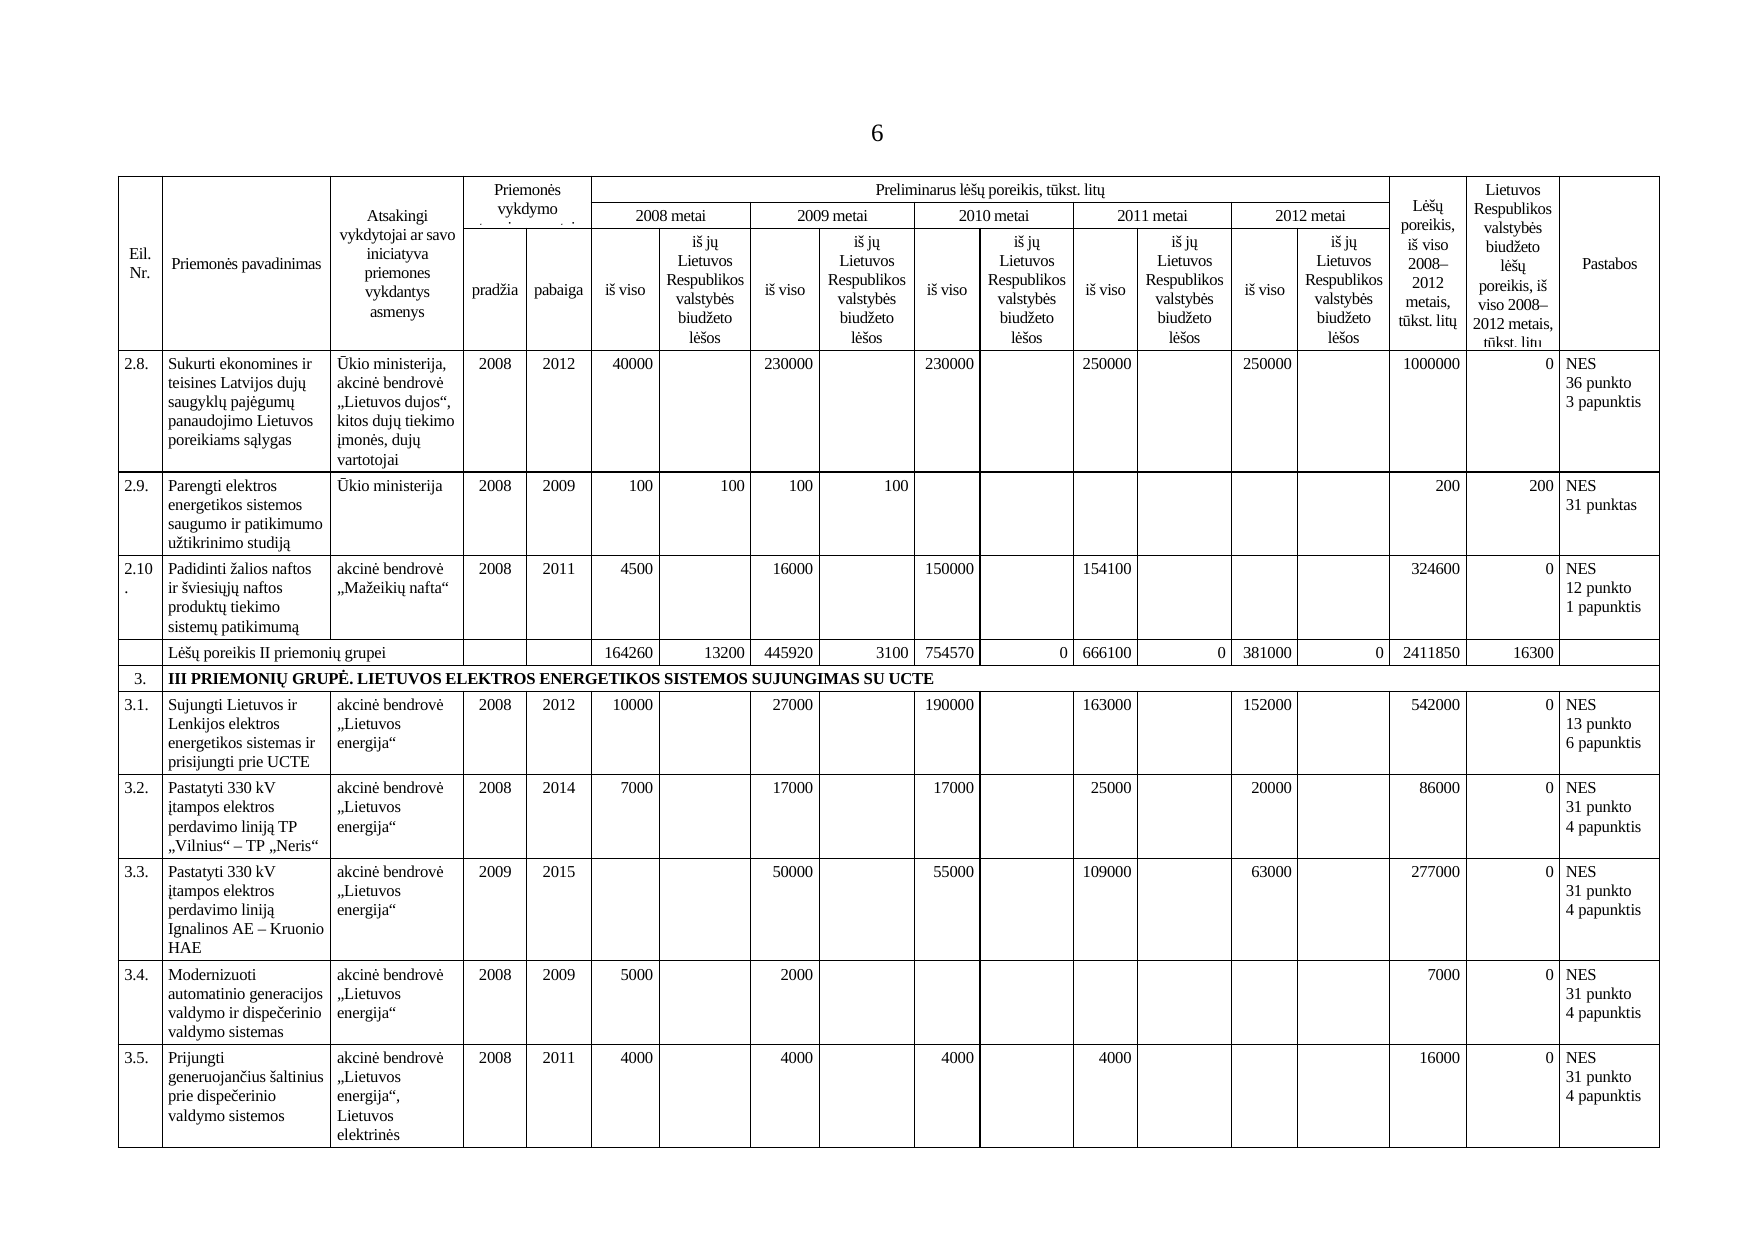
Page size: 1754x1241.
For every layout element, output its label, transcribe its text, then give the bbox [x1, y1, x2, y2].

table_cell Ūkio ministerija [331, 473, 463, 555]
table_cell [820, 775, 914, 858]
table_cell Sukurti ekonomines ir teisines Latvijos dujų saugyklų pajėgumų panaudojimo Lietuvos poreikiams sąlygas [163, 351, 330, 471]
table_cell 17000 [751, 775, 819, 858]
table_header Lietuvos Respublikos valstybės biudžeto lėšų poreikis, iš viso 2008–2012 metais, tūkst. litų [1467, 177, 1559, 349]
table_cell akcinė bendrovė „Lietuvos energija“, Lietuvos elektrinės [331, 1045, 463, 1147]
table_cell [820, 859, 914, 960]
table_cell [1232, 473, 1297, 555]
table_cell 1000000 [1390, 351, 1466, 471]
table_cell Ūkio ministerija, akcinė bendrovė „Lietuvos dujos“, kitos dujų tiekimo įmonės, dujų vartotojai [331, 351, 463, 471]
table_cell 100 [592, 473, 659, 555]
table_cell NES 31 punkto 4 papunktis [1560, 859, 1659, 960]
table_cell 230000 [915, 351, 979, 471]
table_cell 250000 [1074, 351, 1137, 471]
table_cell [1074, 961, 1137, 1044]
table_cell pabaiga [527, 229, 591, 349]
table_cell 200 [1467, 473, 1559, 555]
table_cell 13200 [660, 640, 750, 664]
table_cell 2012 metai [1232, 203, 1389, 228]
table_cell 0 [1298, 640, 1389, 664]
table_cell 100 [751, 473, 819, 555]
table_cell 0 [1467, 859, 1559, 960]
table_cell 190000 [915, 692, 979, 774]
table_cell 20000 [1232, 775, 1297, 858]
table_cell 0 [1467, 692, 1559, 774]
table_cell [981, 859, 1073, 960]
table_cell 277000 [1390, 859, 1466, 960]
table_cell [981, 351, 1073, 471]
table_cell 2008 [464, 556, 526, 638]
table_cell akcinė bendrovė „Mažeikių nafta“ [331, 556, 463, 638]
table_cell [820, 692, 914, 774]
table_cell [1138, 1045, 1231, 1147]
table_cell iš viso [592, 229, 659, 349]
table_header Priemonės pavadinimas [163, 177, 330, 349]
table_cell [1298, 556, 1389, 638]
table_cell [1298, 1045, 1389, 1147]
table_cell 2010 metai [915, 203, 1073, 228]
table_cell 2009 [527, 961, 591, 1044]
table_cell 3.2. [119, 775, 162, 858]
table_cell 3.1. [119, 692, 162, 774]
table_cell [1138, 692, 1231, 774]
table_cell [1138, 775, 1231, 858]
table_cell akcinė bendrovė „Lietuvos energija“ [331, 775, 463, 858]
table_cell 4000 [592, 1045, 659, 1147]
table_cell 2008 [464, 473, 526, 555]
table_cell 4000 [915, 1045, 979, 1147]
table_cell 542000 [1390, 692, 1466, 774]
table_cell 63000 [1232, 859, 1297, 960]
table_cell 4000 [1074, 1045, 1137, 1147]
table_cell III priemonių grupė. Lietuvos elektros energetikos sistemos sujungimas su UCTE [163, 666, 1659, 691]
table_cell [1298, 473, 1389, 555]
table_cell [660, 859, 750, 960]
table_cell iš viso [751, 229, 819, 349]
table_cell 17000 [915, 775, 979, 858]
table_cell [1232, 961, 1297, 1044]
table_cell Pastatyti 330 kV įtampos elektros perdavimo liniją TP „Vilnius“ – TP „Neris“ [163, 775, 330, 858]
table_cell 2008 [464, 692, 526, 774]
table_cell 25000 [1074, 775, 1137, 858]
table_header Preliminarus lėšų poreikis, tūkst. litų [592, 177, 1389, 202]
table_cell 0 [1467, 775, 1559, 858]
table_cell 5000 [592, 961, 659, 1044]
table_cell NES 31 punktas [1560, 473, 1659, 555]
table_header Lėšų poreikis, iš viso 2008–2012 metais, tūkst. litų [1390, 177, 1466, 349]
table_cell [1232, 1045, 1297, 1147]
table_cell 3.5. [119, 1045, 162, 1147]
table_cell NES 31 punkto 4 papunktis [1560, 775, 1659, 858]
table_cell iš viso [1232, 229, 1297, 349]
table_cell [1138, 556, 1231, 638]
table_cell [1232, 556, 1297, 638]
table_cell [1138, 473, 1231, 555]
table_cell iš jų Lietuvos Respublikos valstybės biudžeto lėšos [660, 229, 750, 349]
table_cell [119, 640, 162, 664]
table_cell 16000 [1390, 1045, 1466, 1147]
table_cell 2008 metai [592, 203, 750, 228]
table_cell 2012 [527, 692, 591, 774]
table_cell Sujungti Lietuvos ir Lenkijos elektros energetikos sistemas ir prisijungti prie UCTE [163, 692, 330, 774]
table_cell [820, 351, 914, 471]
table_cell 230000 [751, 351, 819, 471]
table_cell [1298, 775, 1389, 858]
table_cell Pastatyti 330 kV įtampos elektros perdavimo liniją Ignalinos AE – Kruonio HAE [163, 859, 330, 960]
table_cell [981, 775, 1073, 858]
table_cell 100 [660, 473, 750, 555]
table_cell NES 31 punkto 4 papunktis [1560, 1045, 1659, 1147]
table_cell 2.10. [119, 556, 162, 638]
table_cell [981, 1045, 1073, 1147]
table_cell akcinė bendrovė „Lietuvos energija“ [331, 961, 463, 1044]
table_cell 10000 [592, 692, 659, 774]
table_cell [464, 640, 526, 664]
table_header Eil. Nr. [119, 177, 162, 349]
table_cell 163000 [1074, 692, 1137, 774]
table_cell 250000 [1232, 351, 1297, 471]
table_cell 3.4. [119, 961, 162, 1044]
table_cell 2411850 [1390, 640, 1466, 664]
table_cell 55000 [915, 859, 979, 960]
table_cell 2011 metai [1074, 203, 1231, 228]
table_cell iš jų Lietuvos Respublikos valstybės biudžeto lėšos [1138, 229, 1231, 349]
table_cell 0 [1138, 640, 1231, 664]
table_cell [660, 961, 750, 1044]
table_cell NES 12 punkto 1 papunktis [1560, 556, 1659, 638]
table_cell [660, 1045, 750, 1147]
table_header Pastabos [1560, 177, 1659, 349]
table_cell 0 [1467, 1045, 1559, 1147]
table_cell 86000 [1390, 775, 1466, 858]
table_cell iš jų Lietuvos Respublikos valstybės biudžeto lėšos [981, 229, 1073, 349]
table_cell 4500 [592, 556, 659, 638]
table_cell [592, 859, 659, 960]
table_cell 0 [981, 640, 1073, 664]
table_cell [1298, 351, 1389, 471]
table_cell [660, 556, 750, 638]
table_cell [1298, 961, 1389, 1044]
table_cell [1074, 473, 1137, 555]
table_cell pradžia [464, 229, 526, 349]
table_cell NES 13 punkto 6 papunktis [1560, 692, 1659, 774]
table_cell [1298, 859, 1389, 960]
table_cell 754570 [915, 640, 979, 664]
table_cell [1138, 351, 1231, 471]
table_cell 381000 [1232, 640, 1297, 664]
table_cell Padidinti žalios naftos ir šviesiųjų naftos produktų tiekimo sistemų patikimumą [163, 556, 330, 638]
table_cell 2000 [751, 961, 819, 1044]
table_cell Lėšų poreikis II priemonių grupei [163, 640, 463, 664]
table_cell 0 [1467, 351, 1559, 471]
table_cell 2008 [464, 775, 526, 858]
table_cell 154100 [1074, 556, 1137, 638]
table_cell [660, 775, 750, 858]
table_cell [1298, 692, 1389, 774]
table_cell 50000 [751, 859, 819, 960]
table_cell 2012 [527, 351, 591, 471]
table_cell 0 [1467, 556, 1559, 638]
table_cell 2011 [527, 1045, 591, 1147]
table_cell [820, 1045, 914, 1147]
table_cell 3100 [820, 640, 914, 664]
table_cell 109000 [1074, 859, 1137, 960]
table_cell Prijungti generuojančius šaltinius prie dispečerinio valdymo sistemos [163, 1045, 330, 1147]
table_cell 2015 [527, 859, 591, 960]
table_cell iš jų Lietuvos Respublikos valstybės biudžeto lėšos [1298, 229, 1389, 349]
table_cell 16300 [1467, 640, 1559, 664]
table_cell 4000 [751, 1045, 819, 1147]
table_cell [820, 961, 914, 1044]
table_cell 152000 [1232, 692, 1297, 774]
table_cell akcinė bendrovė „Lietuvos energija“ [331, 692, 463, 774]
table_cell [981, 692, 1073, 774]
table_cell NES 36 punkto 3 papunktis [1560, 351, 1659, 471]
table_cell [981, 473, 1073, 555]
table_cell Parengti elektros energetikos sistemos saugumo ir patikimumo užtikrinimo studiją [163, 473, 330, 555]
table_cell [1138, 961, 1231, 1044]
table_cell 40000 [592, 351, 659, 471]
table_cell 324600 [1390, 556, 1466, 638]
table_cell 2008 [464, 1045, 526, 1147]
table_cell 2011 [527, 556, 591, 638]
table_cell [660, 351, 750, 471]
table_cell 3.3. [119, 859, 162, 960]
table_cell [981, 556, 1073, 638]
table_cell 2009 [464, 859, 526, 960]
table_header Atsakingi vykdytojai ar savo iniciatyva priemones vykdantys asmenys [331, 177, 463, 349]
table_cell 7000 [1390, 961, 1466, 1044]
table_cell iš viso [1074, 229, 1137, 349]
table_cell akcinė bendrovė „Lietuvos energija“ [331, 859, 463, 960]
table_cell 16000 [751, 556, 819, 638]
table_cell [981, 961, 1073, 1044]
table_cell Modernizuoti automatinio generacijos valdymo ir dispečerinio valdymo sistemas [163, 961, 330, 1044]
table_cell [820, 556, 914, 638]
table_cell [915, 961, 979, 1044]
table_cell 2009 metai [751, 203, 914, 228]
table_cell NES 31 punkto 4 papunktis [1560, 961, 1659, 1044]
table_cell 0 [1467, 961, 1559, 1044]
table_cell [527, 640, 591, 664]
table_cell 2.8. [119, 351, 162, 471]
table_cell 100 [820, 473, 914, 555]
table_cell 150000 [915, 556, 979, 638]
table_cell 2009 [527, 473, 591, 555]
table_cell iš jų Lietuvos Respublikos valstybės biudžeto lėšos [820, 229, 914, 349]
table_cell [1560, 640, 1659, 664]
table_cell 2.9. [119, 473, 162, 555]
table_header Priemonės vykdymo terminas, metai [464, 177, 591, 228]
table_cell 3. [119, 666, 162, 691]
table_cell 666100 [1074, 640, 1137, 664]
table_cell 27000 [751, 692, 819, 774]
table_cell 7000 [592, 775, 659, 858]
table_cell iš viso [915, 229, 979, 349]
table_cell 2008 [464, 351, 526, 471]
table_cell 164260 [592, 640, 659, 664]
table_cell [915, 473, 979, 555]
table_cell 200 [1390, 473, 1466, 555]
table_cell 2008 [464, 961, 526, 1044]
table_cell [1138, 859, 1231, 960]
table_cell 445920 [751, 640, 819, 664]
table_cell 2014 [527, 775, 591, 858]
table_cell [660, 692, 750, 774]
